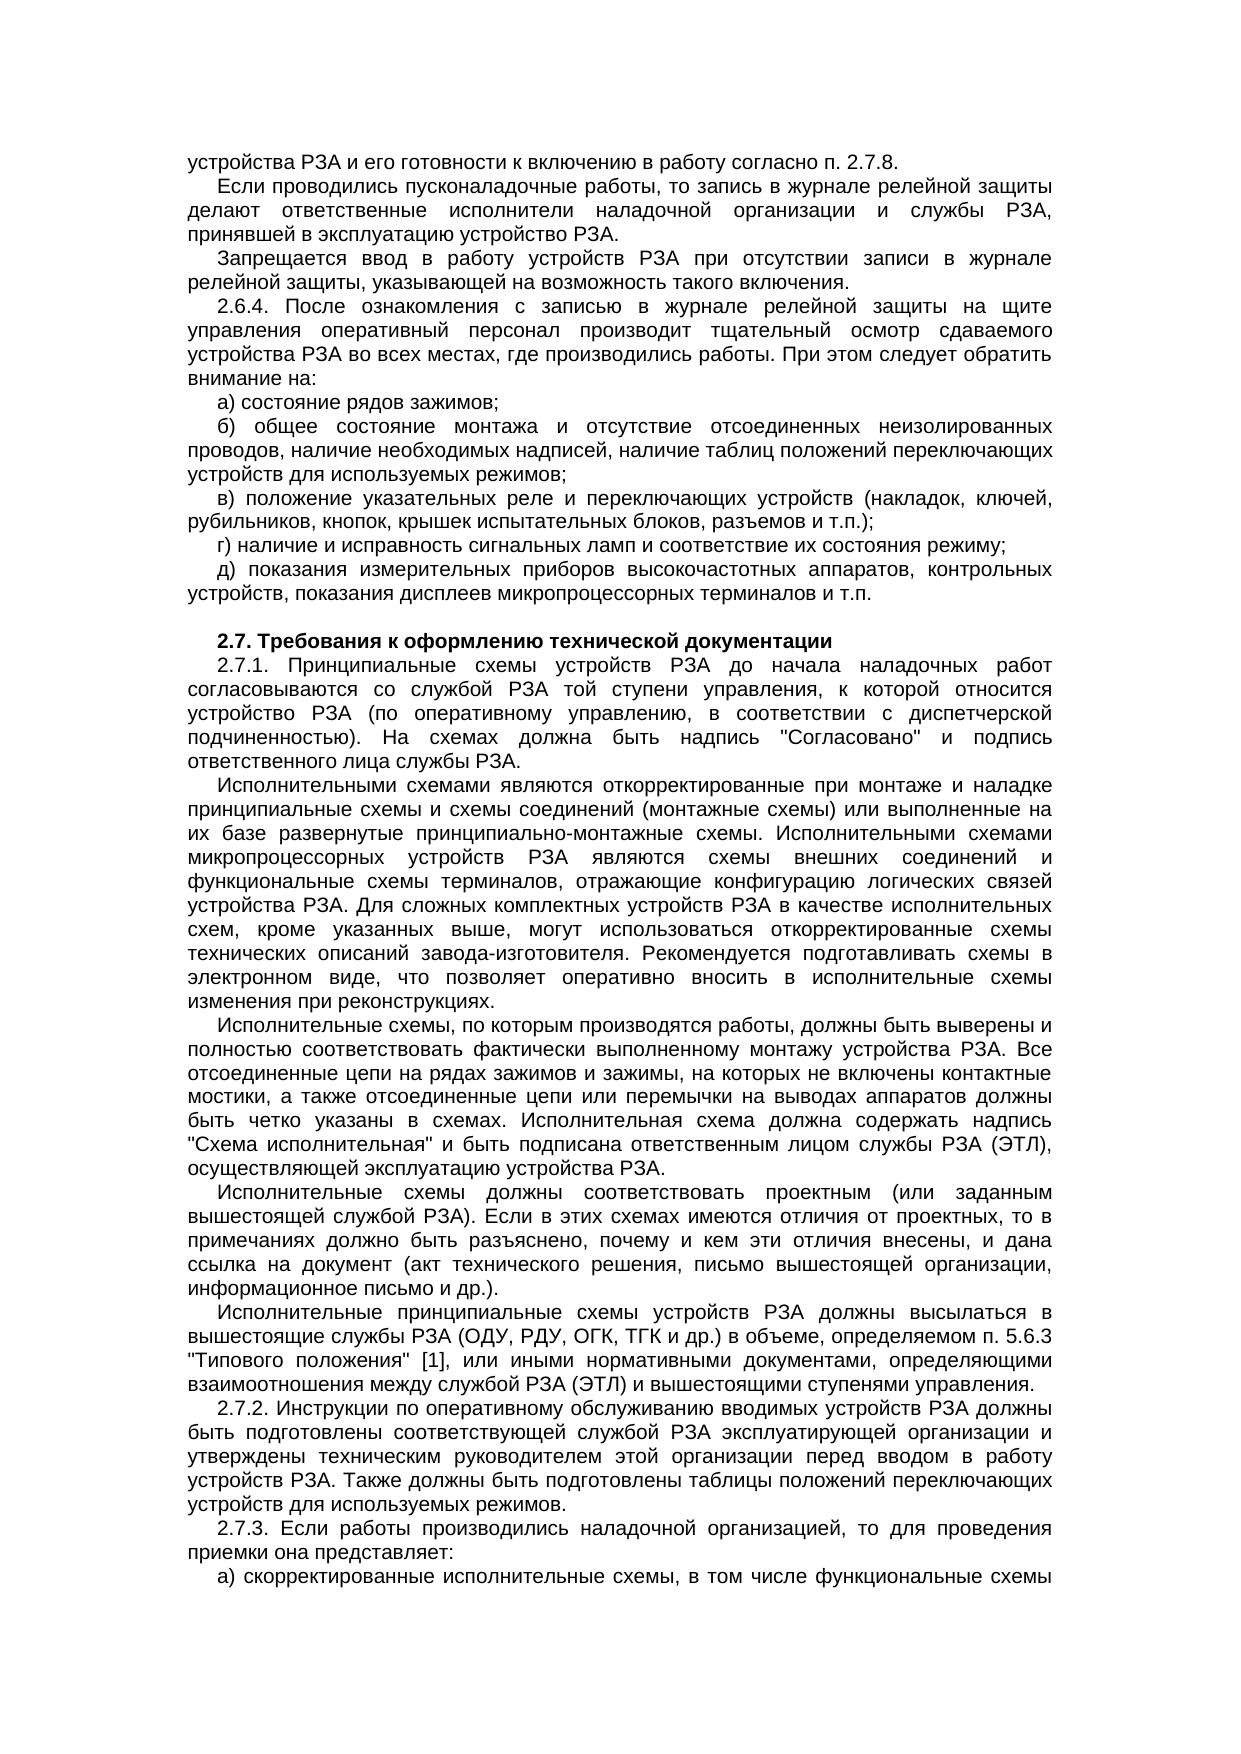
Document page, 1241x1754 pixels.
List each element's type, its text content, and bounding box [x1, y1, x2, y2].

text 2.7.3. Если работы производились наладочной организацией, то для проведения приемки она представляет: [187, 1516, 1053, 1563]
text Запрещается ввод в работу устройств РЗА при отсутствии записи в журнале релейной защиты, указывающей на возможность такого включения. [187, 246, 1053, 294]
text Исполнительные принципиальные схемы устройств РЗА должны высылаться в вышестоящие службы РЗА (ОДУ, РДУ, ОГК, ТГК и др.) в объеме, определяемом п. 5.6.3 "Типового положения" [1], или иными нормативными документами, определяющими взаимоотношения между службой РЗА (ЭТЛ) и вышестоящими ступенями управления. [187, 1300, 1053, 1396]
text Исполнительные схемы должны соответствовать проектным (или заданным вышестоящей службой РЗА). Если в этих схемах имеются отличия от проектных, то в примечаниях должно быть разъяснено, почему и кем эти отличия внесены, и дана ссылка на документ (акт технического решения, письмо вышестоящей организации, информационное письмо и др.). [187, 1180, 1053, 1300]
text а) состояние рядов зажимов; [187, 389, 1053, 413]
text б) общее состояние монтажа и отсутствие отсоединенных неизолированных проводов, наличие необходимых надписей, наличие таблиц положений переключающих устройств для используемых режимов; [187, 413, 1053, 485]
text Если проводились пусконаладочные работы, то запись в журнале релейной защиты делают ответственные исполнители наладочной организации и службы РЗА, принявшей в эксплуатацию устройство РЗА. [187, 174, 1053, 246]
text 2.7. Требования к оформлению технической документации [187, 629, 1053, 653]
text в) положение указательных реле и переключающих устройств (накладок, ключей, рубильников, кнопок, крышек испытательных блоков, разъемов и т.п.); [187, 485, 1053, 533]
text г) наличие и исправность сигнальных ламп и соответствие их состояния режиму; [187, 533, 1053, 557]
text 2.6.4. После ознакомления с записью в журнале релейной защиты на щите управления оперативный персонал производит тщательный осмотр сдаваемого устройства РЗА во всех местах, где производились работы. При этом следует обратить внимание на: [187, 294, 1053, 389]
text Исполнительными схемами являются откорректированные при монтаже и наладке принципиальные схемы и схемы соединений (монтажные схемы) или выполненные на их базе развернутые принципиально-монтажные схемы. Исполнительными схемами микропроцессорных устройств РЗА являются схемы внешних соединений и функциональные схемы терминалов, отражающие конфигурацию логических связей устройства РЗА. Для сложных комплектных устройств РЗА в качестве исполнительных схем, кроме указанных выше, могут использоваться откорректированные схемы технических описаний завода-изготовителя. Рекомендуется подготавливать схемы в электронном виде, что позволяет оперативно вносить в исполнительные схемы изменения при реконструкциях. [187, 773, 1053, 1012]
text д) показания измерительных приборов высокочастотных аппаратов, контрольных устройств, показания дисплеев микропроцессорных терминалов и т.п. [187, 557, 1053, 605]
text 2.7.1. Принципиальные схемы устройств РЗА до начала наладочных работ согласовываются со службой РЗА той ступени управления, к которой относится устройство РЗА (по оперативному управлению, в соответствии с диспетчерской подчиненностью). На схемах должна быть надпись "Согласовано" и подпись ответственного лица службы РЗА. [187, 653, 1053, 773]
text Исполнительные схемы, по которым производятся работы, должны быть выверены и полностью соответствовать фактически выполненному монтажу устройства РЗА. Все отсоединенные цепи на рядах зажимов и зажимы, на которых не включены контактные мостики, а также отсоединенные цепи или перемычки на выводах аппаратов должны быть четко указаны в схемах. Исполнительная схема должна содержать надпись "Схема исполнительная" и быть подписана ответственным лицом службы РЗА (ЭТЛ), осуществляющей эксплуатацию устройства РЗА. [187, 1012, 1053, 1180]
text 2.7.2. Инструкции по оперативному обслуживанию вводимых устройств РЗА должны быть подготовлены соответствующей службой РЗА эксплуатирующей организации и утверждены техническим руководителем этой организации перед вводом в работу устройств РЗА. Также должны быть подготовлены таблицы положений переключающих устройств для используемых режимов. [187, 1396, 1053, 1516]
text а) скорректированные исполнительные схемы, в том числе функциональные схемы [187, 1563, 1053, 1587]
text устройства РЗА и его готовности к включению в работу согласно п. 2.7.8. [187, 150, 1053, 174]
